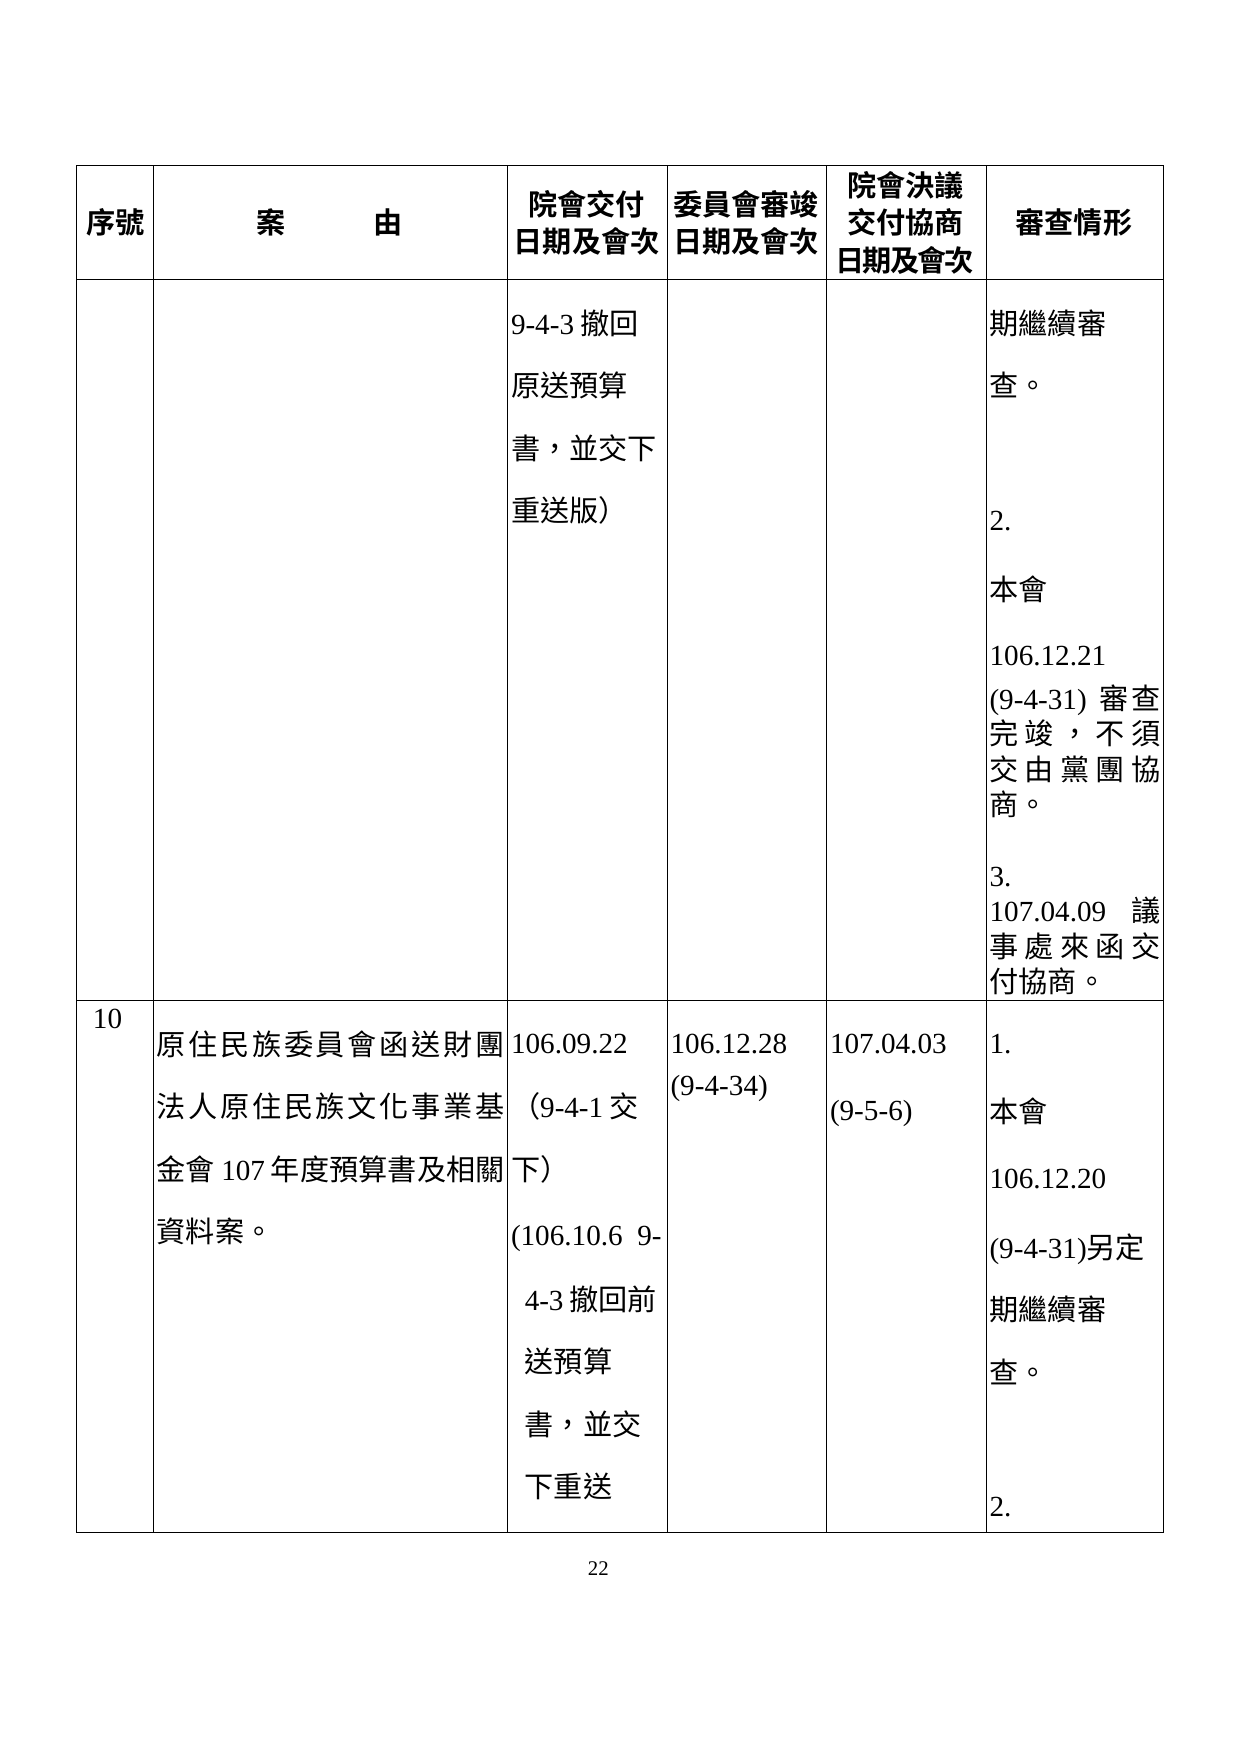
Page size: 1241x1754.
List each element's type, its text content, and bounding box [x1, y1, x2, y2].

table_header 序號 [77, 166, 153, 279]
table_cell 106.12.28 (9-4-34) [668, 1001, 826, 1532]
table_header 委員會審竣 日期及會次 [668, 166, 826, 279]
table_cell [154, 280, 507, 1000]
table_header 審查情形 [987, 166, 1163, 279]
table_cell 106.09.22 （9-4-1交下） (106.10.6 9-4-3撤回前送預算書，並交下重送 [508, 1001, 667, 1532]
table_header 案 由 [154, 166, 507, 279]
table_cell [77, 1001, 153, 1532]
table_cell 1. 本會 106.12.20 (9-4-31)另定期繼續審查。 2. [987, 1001, 1163, 1532]
table_cell 107.04.03 (9-5-6) [827, 1001, 986, 1532]
table_header 院會交付 日期及會次 [508, 166, 667, 279]
table_header 院會決議 交付協商 日期及會次 [827, 166, 986, 279]
table_cell [77, 280, 153, 1000]
table_cell 原住民族委員會函送財團法人原住民族文化事業基金會107年度預算書及相關資料案。 [154, 1001, 507, 1532]
table_cell [827, 280, 986, 1000]
table_cell 期繼續審查。 2. 本會 106.12.21 (9-4-31) 審查完竣，不須交由黨團協商。 3. 107.04.09議事處來函交付協商。 [987, 280, 1163, 1000]
table_cell [668, 280, 826, 1000]
table_cell 9-4-3撤回原送預算書，並交下重送版） [508, 280, 667, 1000]
